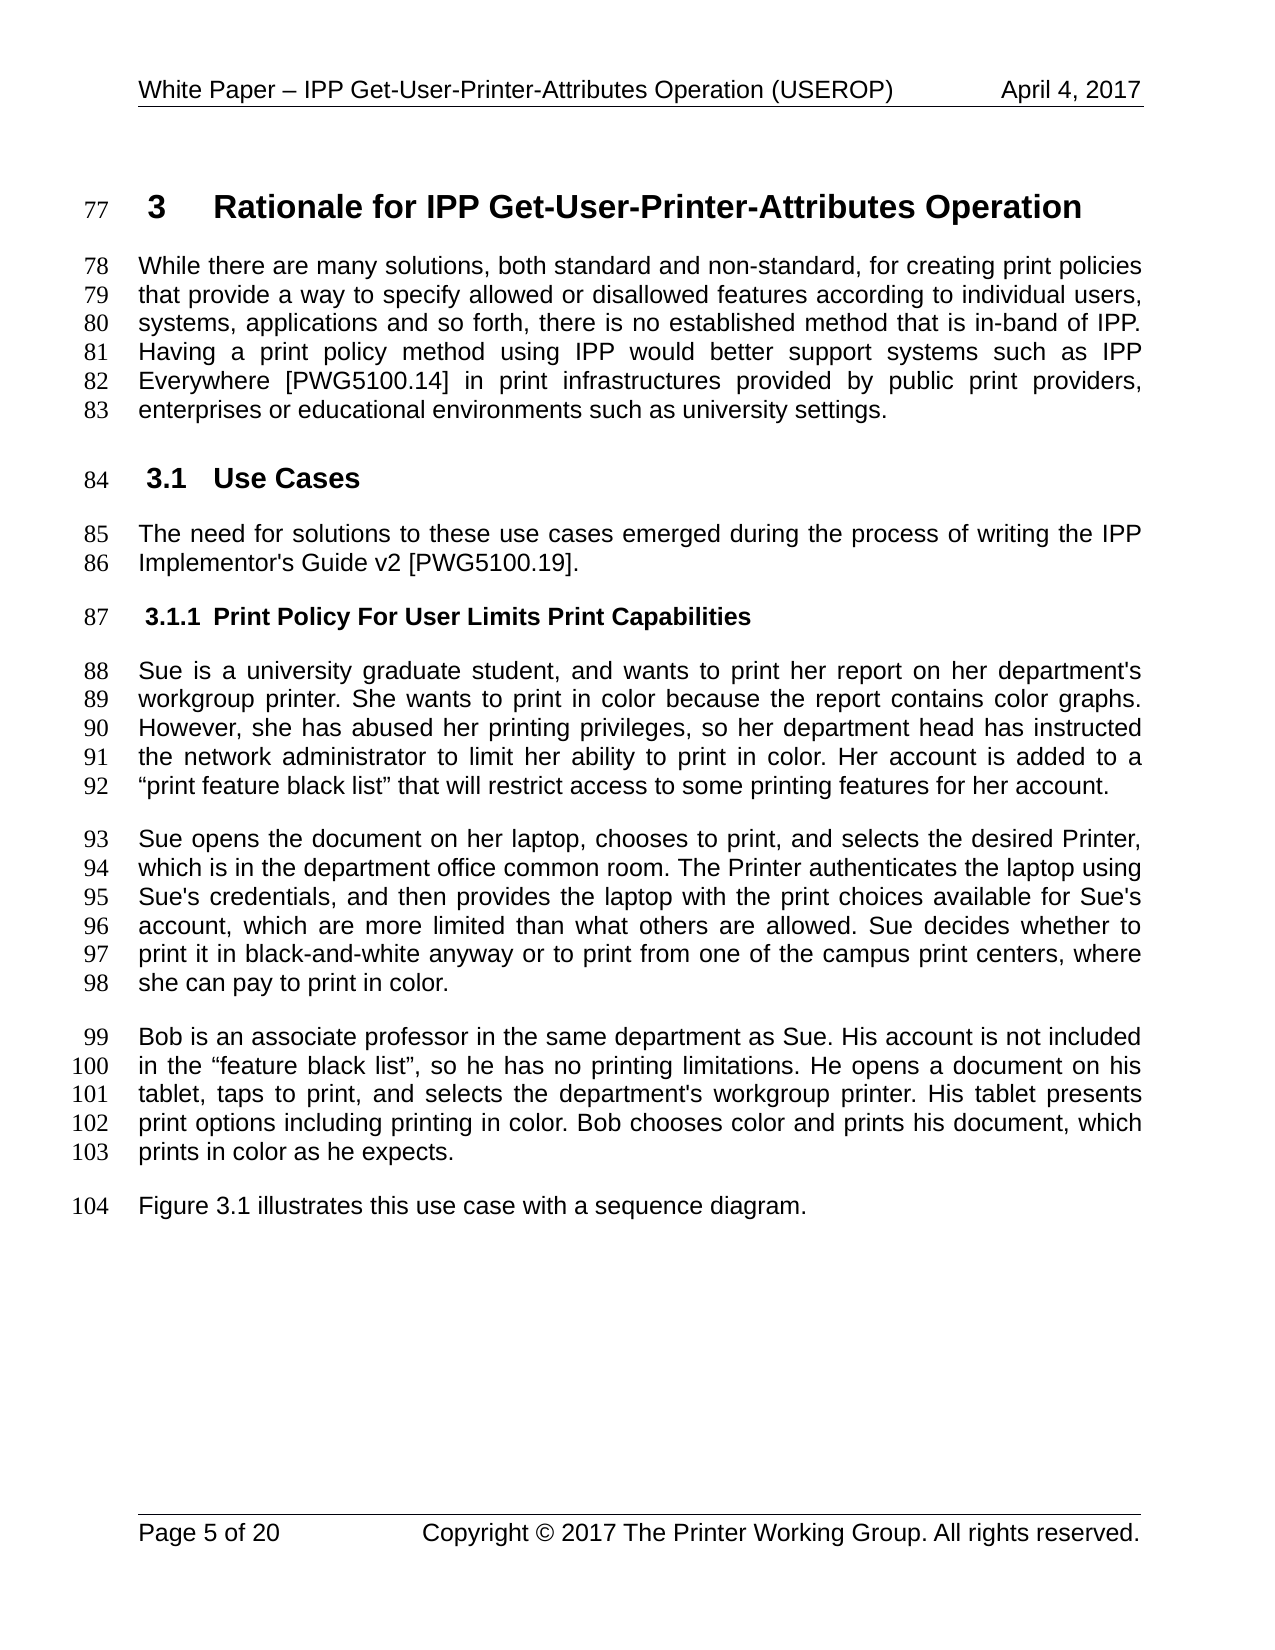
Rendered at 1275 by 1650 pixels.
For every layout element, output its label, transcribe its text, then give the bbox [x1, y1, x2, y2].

text While there are many solutions, both standard and non-standard, for creating print policies that provide a way to specify allowed or disallowed features according to individual users, systems, applications and so forth, there is no established method that is in-band of IPP. Having a print policy method using IPP would better support systems such as IPP Everywhere [PWG5100.14] in print infrastructures provided by public print providers, enterprises or educational environments such as university settings. [138, 251, 1144, 423]
text Bob is an associate professor in the same department as Sue. His account is not included in the “feature black list”, so he has no printing limitations. He opens a document on his tablet, taps to print, and selects the department's workgroup printer. His tablet presents print options including printing in color. Bob chooses color and prints his document, which prints in color as he expects. [138, 1022, 1144, 1166]
subtitle Print Policy For User Limits Print Capabilities [138, 602, 1144, 631]
text Figure 3.1 illustrates this use case with a sequence diagram. [138, 1191, 1144, 1219]
subtitle Use Cases [138, 461, 1144, 494]
text Sue opens the document on her laptop, chooses to print, and selects the desired Printer, which is in the department office common room. The Printer authenticates the laptop using Sue's credentials, and then provides the laptop with the print choices available for Sue's account, which are more limited than what others are allowed. Sue decides whether to print it in black-and-white anyway or to print from one of the campus print centers, where she can pay to print in color. [138, 824, 1144, 997]
subtitle Rationale for IPP Get-User-Printer-Attributes Operation [138, 187, 1144, 226]
text The need for solutions to these use cases emerged during the process of writing the IPP Implementor's Guide v2 [PWG5100.19]. [138, 519, 1144, 577]
text Sue is a university graduate student, and wants to print her report on her department's workgroup printer. She wants to print in color because the report contains color graphs. However, she has abused her printing privileges, so her department head has instructed the network administrator to limit her ability to print in color. Her account is added to a “print feature black list” that will restrict access to some printing features for her account. [138, 656, 1144, 799]
